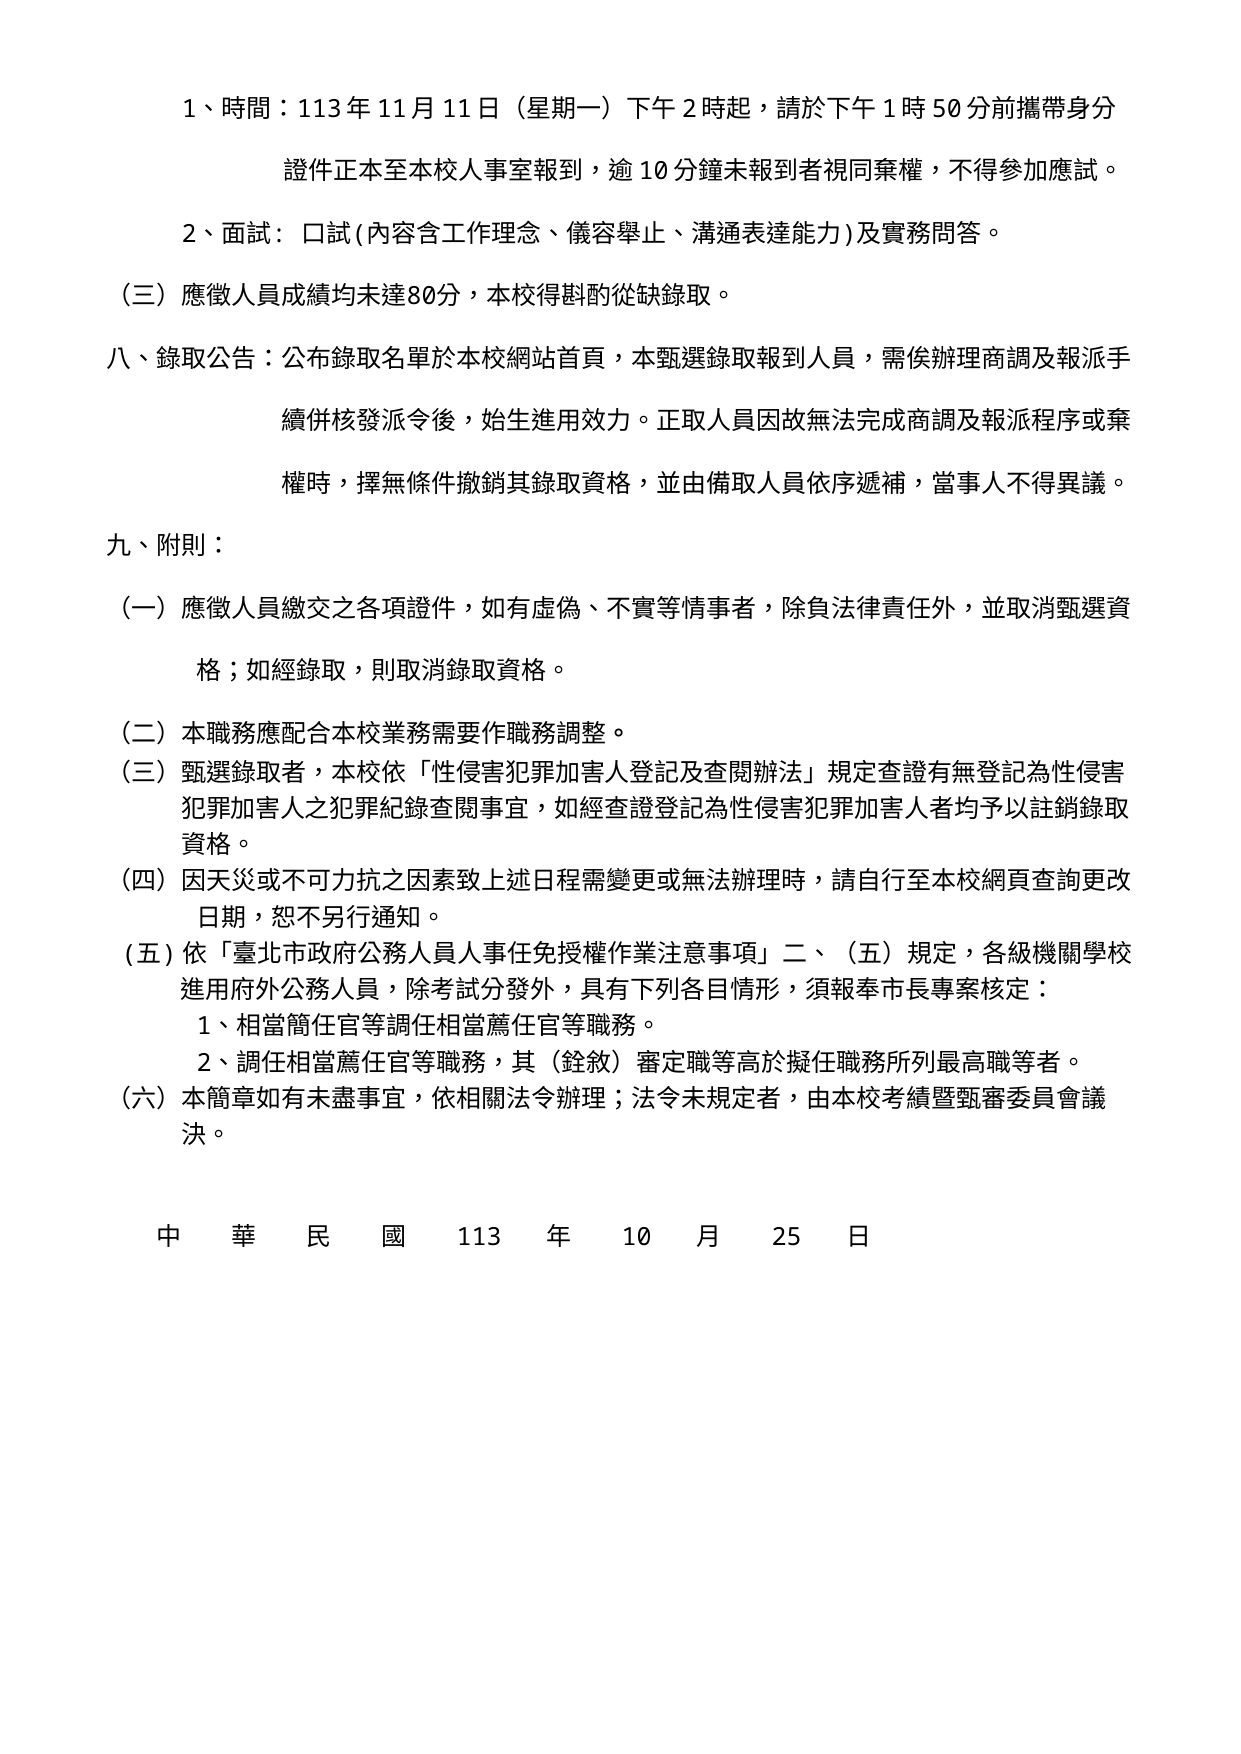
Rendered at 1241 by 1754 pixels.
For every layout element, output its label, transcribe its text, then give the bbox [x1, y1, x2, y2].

text （一）應徵人員繳交之各項證件，如有虛偽、不實等情事者，除負法律責任外，並取消甄選資 [106, 564, 1134, 627]
text 犯罪加害人之犯罪紀錄查閱事宜，如經查證登記為性侵害犯罪加害人者均予以註銷錄取資格。 [181, 788, 1134, 861]
text 1、時間：113年11月11日（星期一）下午2時起，請於下午1時50分前攜帶身分證件正本至本校人事室報到，逾10分鐘未報到者視同棄權，不得參加應試。 [107, 64, 1134, 189]
text (五) 依「臺北市政府公務人員人事任免授權作業注意事項」二、（五）規定，各級機關學校進用府外公務人員，除考試分發外，具有下列各目情形，須報奉市長專案核定： [106, 933, 1134, 1006]
text 決。 [106, 1114, 1134, 1151]
text 八、錄取公告：公布錄取名單於本校網站首頁，本甄選錄取報到人員，需俟辦理商調及報派手續併核發派令後，始生進用效力。正取人員因故無法完成商調及報派程序或棄權時，擇無條件撤銷其錄取資格，並由備取人員依序遞補，當事人不得異議。 [106, 314, 1134, 502]
text 格；如經錄取，則取消錄取資格。 [106, 627, 1134, 689]
text 2、面試: 口試(內容含工作理念、儀容舉止、溝通表達能力)及實務問答。 [106, 189, 1134, 252]
text （三）應徵人員成績均未達80分，本校得斟酌從缺錄取。 [106, 252, 1134, 314]
text 2、調任相當薦任官等職務，其（銓敘）審定職等高於擬任職務所列最高職等者。 [106, 1042, 1134, 1078]
text 中 華 民 國 113 年 10 月 25 日 [106, 1192, 1134, 1255]
text （二）本職務應配合本校業務需要作職務調整。 [106, 689, 1134, 752]
text 九、附則： [106, 502, 1134, 564]
text 1、相當簡任官等調任相當薦任官等職務。 [106, 1006, 1134, 1042]
text 日期，恕不另行通知。 [106, 897, 1134, 933]
text （三）甄選錄取者，本校依「性侵害犯罪加害人登記及查閱辦法」規定查證有無登記為性侵害 [106, 752, 1134, 788]
text （四）因天災或不可力抗之因素致上述日程需變更或無法辦理時，請自行至本校網頁查詢更改 [106, 861, 1134, 897]
text （六）本簡章如有未盡事宜，依相關法令辦理；法令未規定者，由本校考績暨甄審委員會議 [106, 1078, 1134, 1114]
